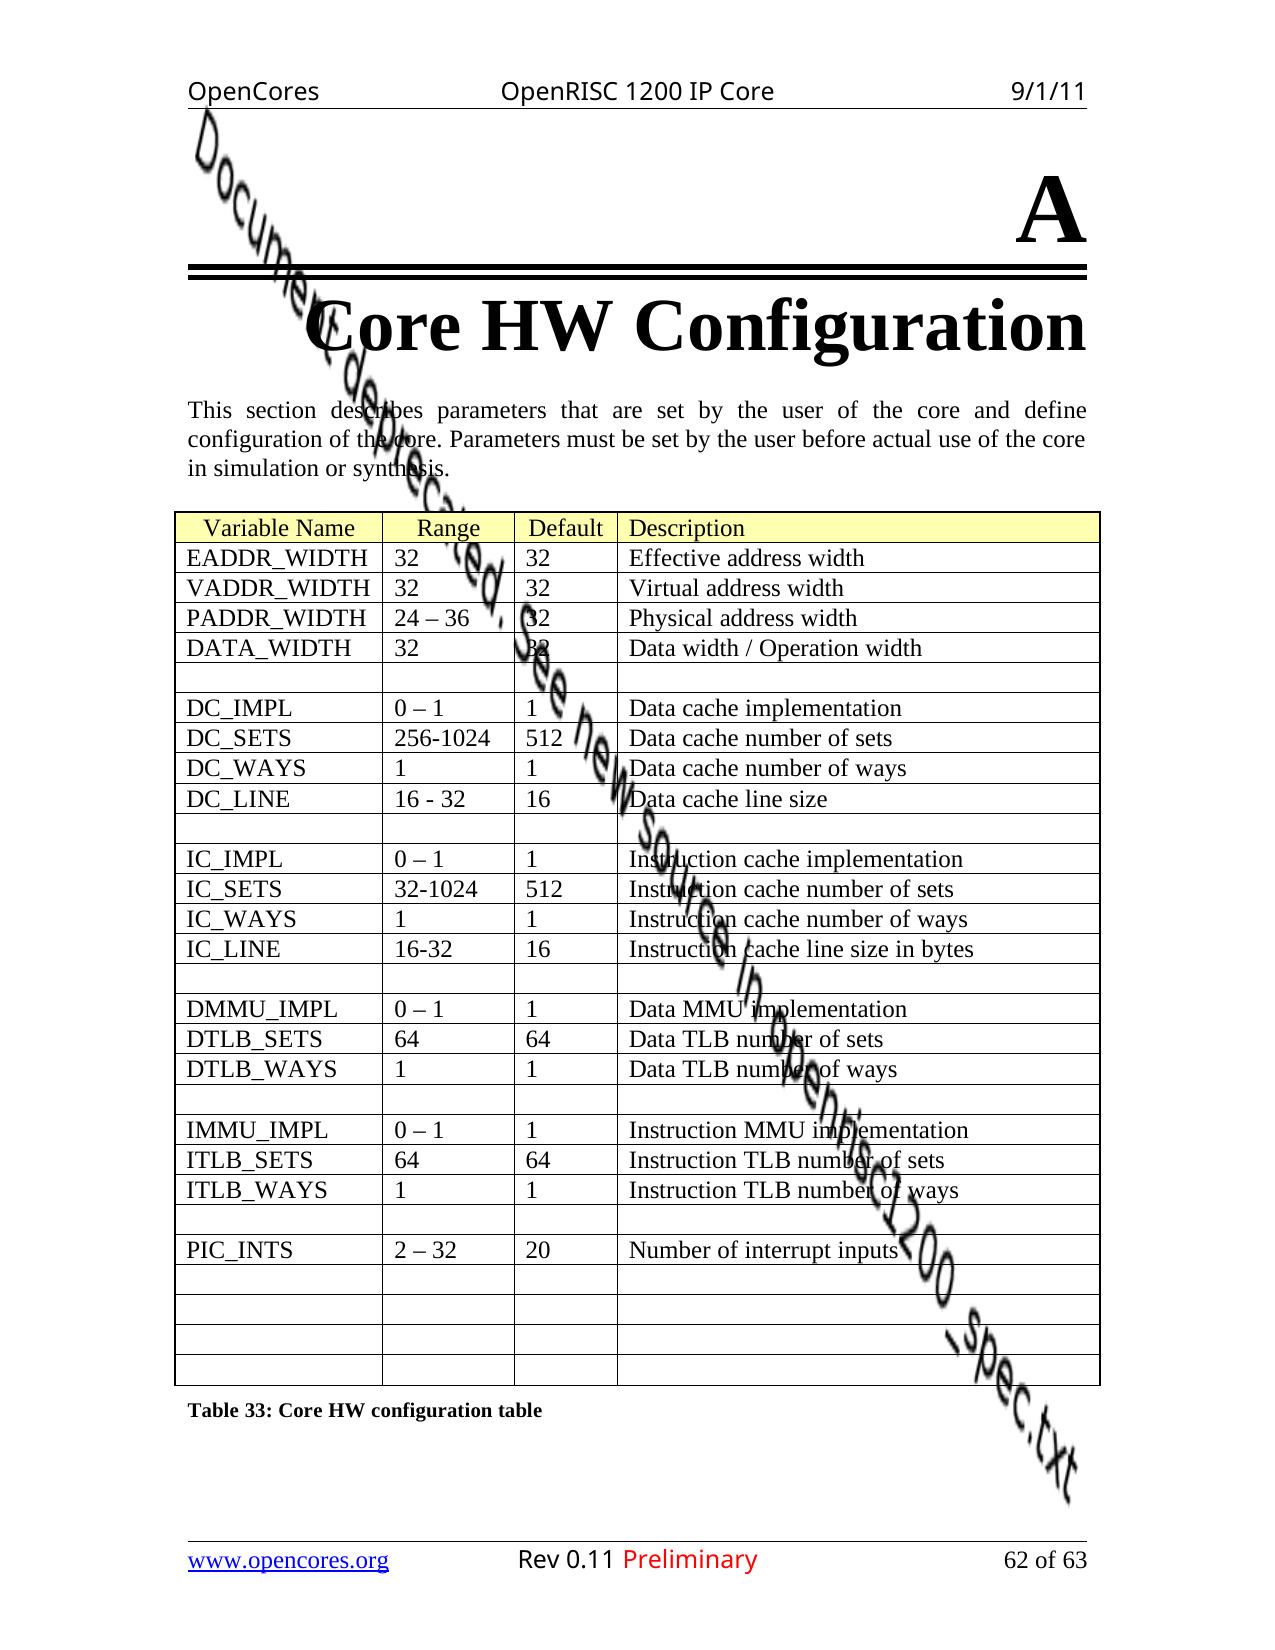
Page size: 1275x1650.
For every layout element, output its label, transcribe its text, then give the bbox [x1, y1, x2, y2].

table_cell Instruction cache number of ways [618, 904, 1099, 933]
table_cell 32 [515, 633, 617, 662]
table_cell Data cache line size [618, 784, 1099, 812]
table_cell DTLB_SETS [176, 1024, 382, 1053]
table_cell 64 [383, 1145, 514, 1174]
table_cell 16 [515, 784, 617, 812]
table_cell [618, 964, 1099, 993]
table_cell [515, 1205, 617, 1234]
table_cell Virtual address width [618, 573, 1099, 602]
table_cell 1 [515, 904, 617, 933]
table_cell IMMU_IMPL [176, 1115, 382, 1144]
table_cell 1 [515, 844, 617, 873]
table_cell [383, 1085, 514, 1113]
table_cell 256-1024 [383, 723, 514, 752]
table_cell [383, 1325, 514, 1354]
table_cell 0 – 1 [383, 1115, 514, 1144]
table_cell Physical address width [618, 603, 1099, 632]
table_cell [383, 663, 514, 692]
table_cell 0 – 1 [383, 844, 514, 873]
table_cell 2 – 32 [383, 1235, 514, 1264]
table_cell DATA_WIDTH [176, 633, 382, 662]
table_cell Instruction cache number of sets [618, 874, 1099, 903]
table_cell 16 - 32 [383, 784, 514, 812]
table_cell [176, 964, 382, 993]
table_cell [515, 1085, 617, 1113]
table_cell 20 [515, 1235, 617, 1264]
table_cell VADDR_WIDTH [176, 573, 382, 602]
table_cell 64 [515, 1024, 617, 1053]
table_cell [176, 1355, 382, 1384]
table_cell [176, 1085, 382, 1113]
table_cell 1 [383, 1175, 514, 1204]
table_cell ITLB_SETS [176, 1145, 382, 1174]
table_cell [383, 1205, 514, 1234]
table_cell [176, 1205, 382, 1234]
table_cell Data width / Operation width [618, 633, 1099, 662]
table_cell Data TLB number of ways [618, 1054, 1099, 1083]
table_cell [176, 1325, 382, 1354]
table_cell 1 [515, 1175, 617, 1204]
table_cell 1 [515, 693, 617, 722]
table_cell [176, 1295, 382, 1324]
table_cell [176, 1265, 382, 1294]
table_cell [176, 814, 382, 843]
table_cell Instruction cache implementation [618, 844, 1099, 873]
table_cell [618, 1085, 1099, 1113]
table_header Variable Name [176, 513, 382, 542]
table_cell [515, 814, 617, 843]
table_cell 32-1024 [383, 874, 514, 903]
table_cell [618, 1295, 1099, 1324]
text Table 33: Core HW configuration table [187, 1398, 1087, 1422]
table_cell DTLB_WAYS [176, 1054, 382, 1083]
table_cell 0 – 1 [383, 994, 514, 1023]
table_cell 32 [515, 543, 617, 572]
table_cell IC_WAYS [176, 904, 382, 933]
picture [187, 280, 1088, 511]
table_cell 32 [515, 603, 617, 632]
table_cell 24 – 36 [383, 603, 514, 632]
table_cell 32 [383, 633, 514, 662]
table_cell DC_WAYS [176, 753, 382, 782]
table_cell 32 [515, 573, 617, 602]
table_cell 1 [383, 753, 514, 782]
table_cell IC_LINE [176, 934, 382, 963]
table_cell Number of interrupt inputs [618, 1235, 1099, 1264]
table_cell [383, 1295, 514, 1324]
table_header Description [618, 513, 1099, 542]
table_cell [176, 663, 382, 692]
table_cell Data cache number of ways [618, 753, 1099, 782]
table_cell [618, 814, 1099, 843]
table_cell EADDR_WIDTH [176, 543, 382, 572]
subtitle A [187, 150, 1087, 280]
table_cell [618, 1205, 1099, 1234]
table_cell DC_LINE [176, 784, 382, 812]
table_cell [383, 1265, 514, 1294]
table_cell Instruction cache line size in bytes [618, 934, 1099, 963]
table_cell IC_IMPL [176, 844, 382, 873]
table_cell 16-32 [383, 934, 514, 963]
picture [187, 73, 1088, 269]
table_cell 32 [383, 573, 514, 602]
table_cell 1 [515, 994, 617, 1023]
table_header Range [383, 513, 514, 542]
table_cell DC_SETS [176, 723, 382, 752]
table_cell PIC_INTS [176, 1235, 382, 1264]
table_cell IC_SETS [176, 874, 382, 903]
table_cell [618, 1355, 1099, 1384]
table_header Default [515, 513, 617, 542]
table_cell Data cache implementation [618, 693, 1099, 722]
table_cell 1 [515, 1054, 617, 1083]
table_cell [515, 1355, 617, 1384]
table_cell [618, 663, 1099, 692]
table_cell Instruction TLB number of ways [618, 1175, 1099, 1204]
table_cell 1 [515, 1115, 617, 1144]
table_cell [618, 1265, 1099, 1294]
text Core HW Configuration [187, 280, 1087, 366]
table_cell ITLB_WAYS [176, 1175, 382, 1204]
picture [264, 1558, 269, 1567]
table_cell [515, 1295, 617, 1324]
table_cell [383, 964, 514, 993]
table_cell 16 [515, 934, 617, 963]
table_cell 1 [383, 904, 514, 933]
table_cell [383, 1355, 514, 1384]
table_cell Data TLB number of sets [618, 1024, 1099, 1053]
table_cell 512 [515, 874, 617, 903]
table_cell 0 – 1 [383, 693, 514, 722]
table_cell [383, 814, 514, 843]
text This section describes parameters that are set by the user of the core and define configuration of the core. Parameters must be set by the user before actual use of the core in simulation or synthesis. [187, 395, 1087, 482]
table_cell 1 [515, 753, 617, 782]
table_cell 1 [383, 1054, 514, 1083]
table_cell 64 [383, 1024, 514, 1053]
table_cell Data MMU implementation [618, 994, 1099, 1023]
table_cell Effective address width [618, 543, 1099, 572]
table_cell Data cache number of sets [618, 723, 1099, 752]
table_cell Instruction TLB number of sets [618, 1145, 1099, 1174]
table_cell [618, 1325, 1099, 1354]
table_cell PADDR_WIDTH [176, 603, 382, 632]
table_cell [515, 1265, 617, 1294]
table_cell [515, 1325, 617, 1354]
table_cell DMMU_IMPL [176, 994, 382, 1023]
table_cell 64 [515, 1145, 617, 1174]
table_cell Instruction MMU implementation [618, 1115, 1099, 1144]
table_cell 32 [383, 543, 514, 572]
table_cell [515, 663, 617, 692]
table_cell 512 [515, 723, 617, 752]
table_cell DC_IMPL [176, 693, 382, 722]
table_cell [515, 964, 617, 993]
picture [187, 1386, 1088, 1576]
